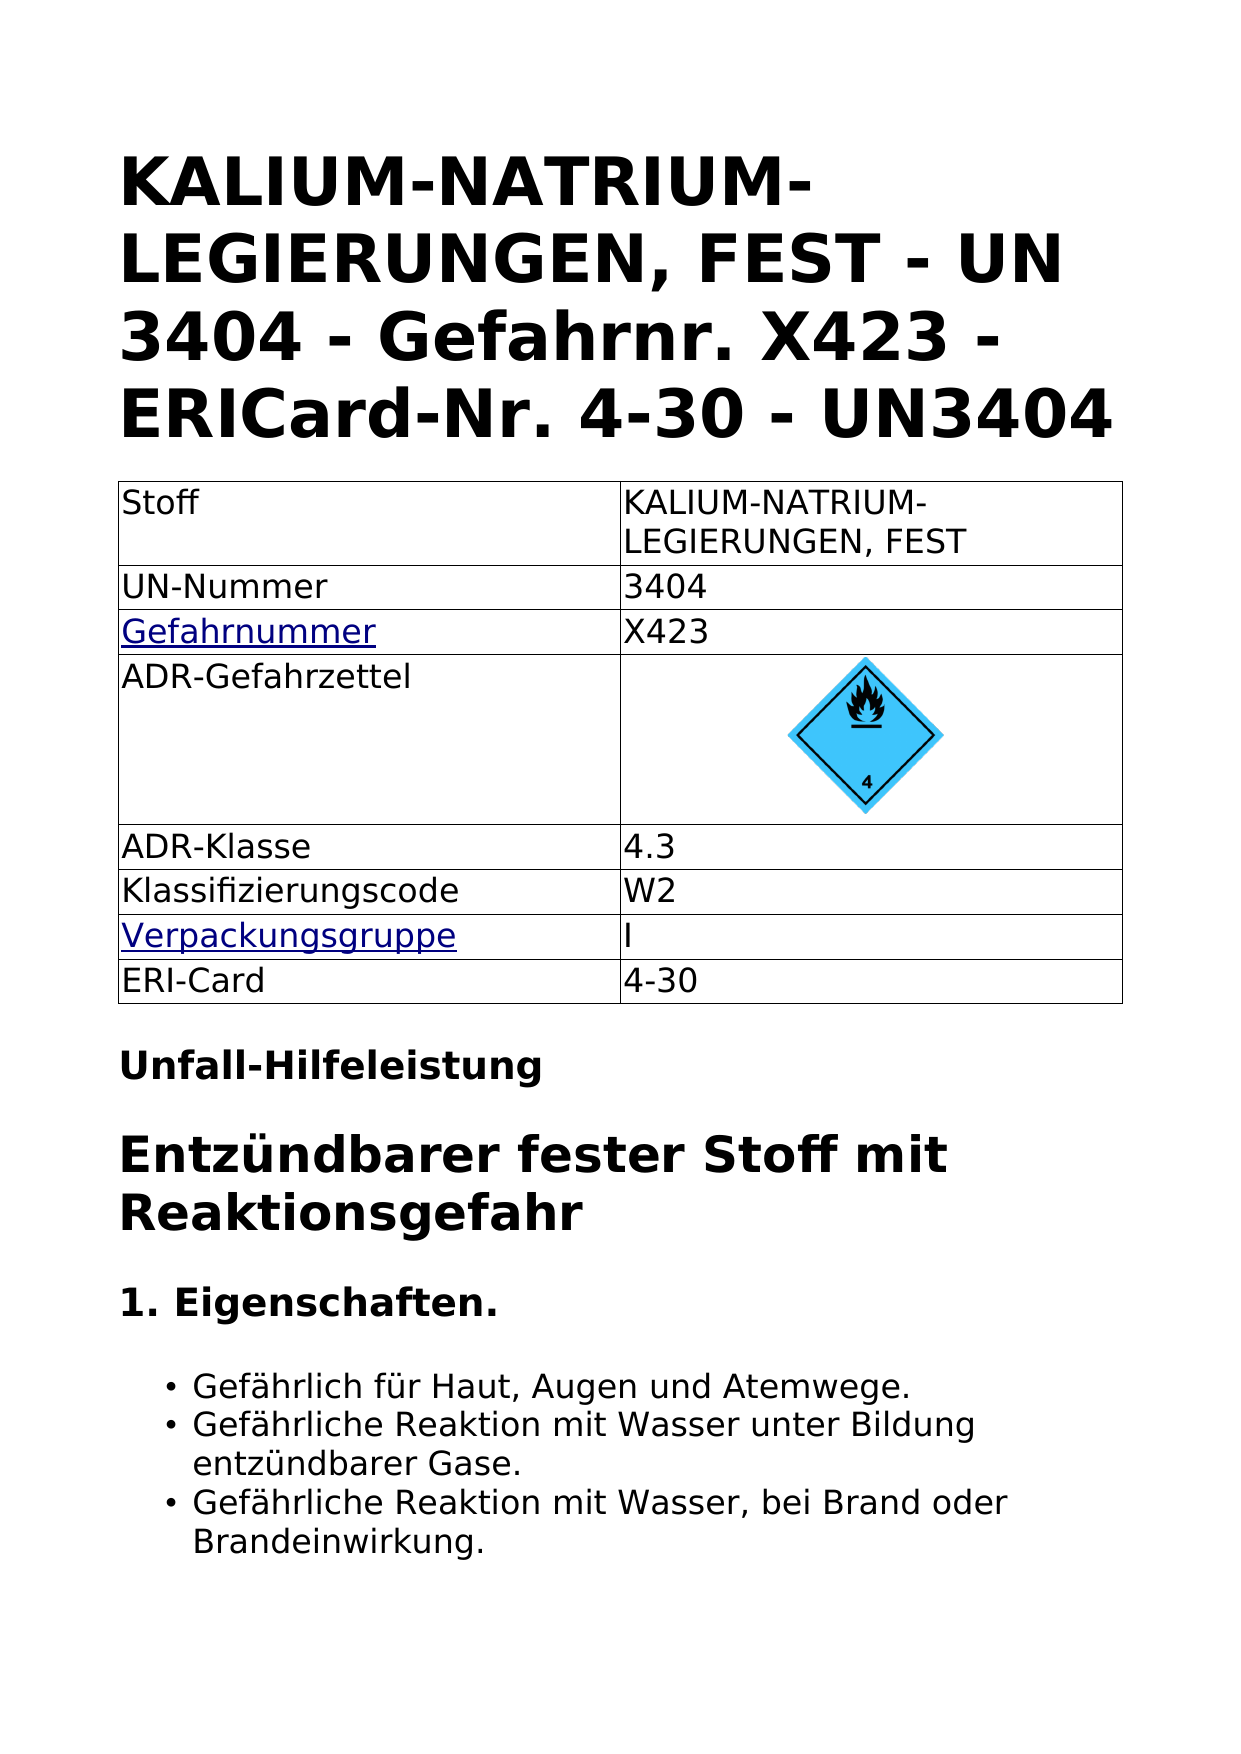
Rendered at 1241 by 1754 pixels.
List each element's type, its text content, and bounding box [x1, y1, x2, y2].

table_header KALIUM-NATRIUM-LEGIERUNGEN, FEST [621, 482, 1122, 564]
table_cell [621, 655, 1122, 824]
table_header Stoff [119, 482, 620, 564]
table_cell Gefahrnummer [119, 610, 620, 654]
table_cell 4-30 [621, 960, 1122, 1003]
table_cell 3404 [621, 566, 1122, 609]
table_cell X423 [621, 610, 1122, 654]
list Gefährlich für Haut, Augen und Atemwege. [177, 1367, 1122, 1406]
table_cell ADR-Gefahrzettel [119, 655, 620, 824]
subtitle KALIUM-NATRIUM-LEGIERUNGEN, FEST - UN 3404 - Gefahrnr. X423 - ERICard-Nr. 4-30 - UN3404 [118, 143, 1122, 453]
table_cell W2 [621, 870, 1122, 914]
subtitle Entzündbarer fester Stoff mit Reaktionsgefahr [118, 1126, 1122, 1242]
subtitle 1. Eigenschaften. [118, 1280, 1122, 1325]
list Gefährliche Reaktion mit Wasser unter Bildung entzündbarer Gase. [177, 1406, 1122, 1484]
table_cell ADR-Klasse [119, 825, 620, 869]
table_cell UN-Nummer [119, 566, 620, 609]
table_cell I [621, 915, 1122, 958]
picture [787, 657, 944, 814]
list Gefährliche Reaktion mit Wasser, bei Brand oder Brandeinwirkung. [177, 1484, 1122, 1561]
table_cell Verpackungsgruppe [119, 915, 620, 958]
table_cell ERI-Card [119, 960, 620, 1003]
subtitle Unfall-Hilfeleistung [118, 1043, 1122, 1088]
table_cell 4.3 [621, 825, 1122, 869]
table_cell Klassifizierungscode [119, 870, 620, 914]
